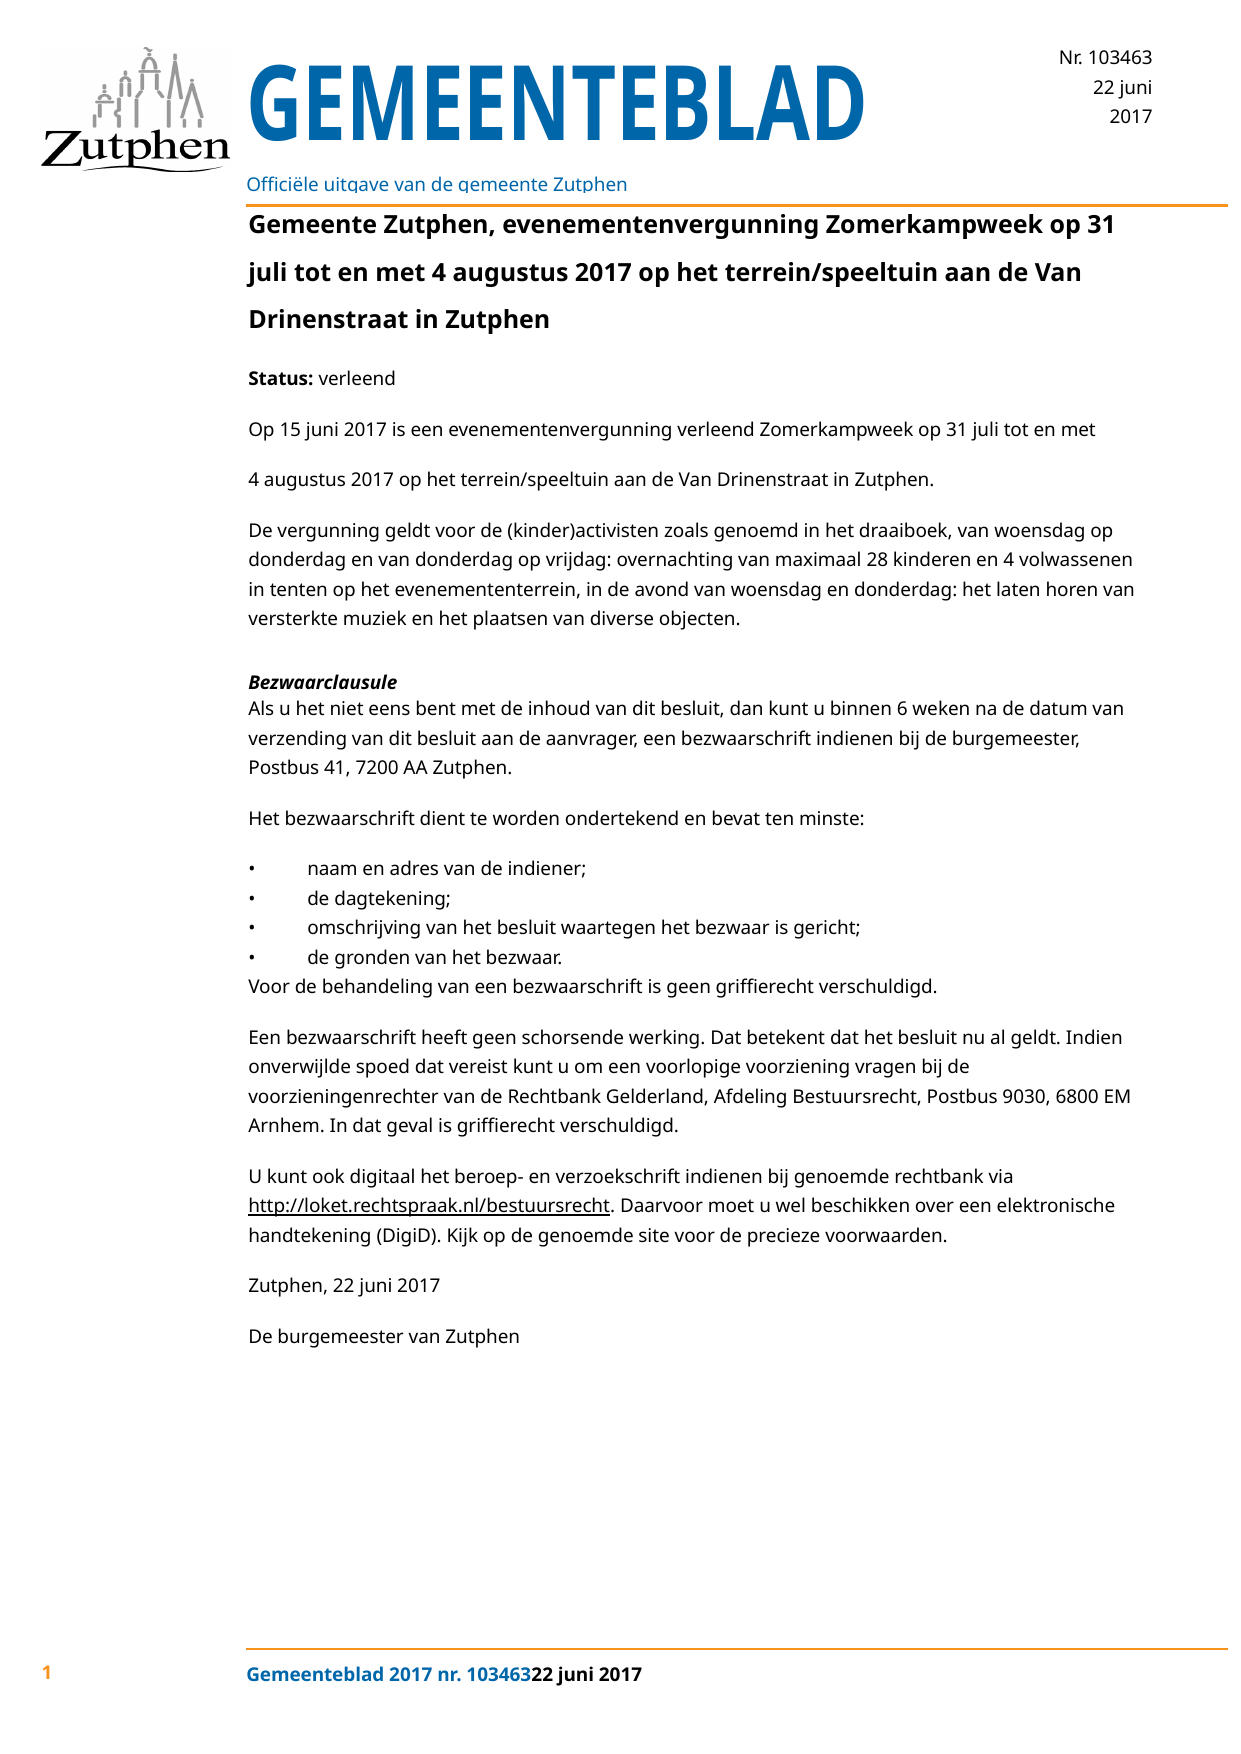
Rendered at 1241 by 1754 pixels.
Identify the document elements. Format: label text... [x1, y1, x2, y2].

list de dagtekening; [248, 885, 1152, 911]
text Bezwaarclausule [248, 669, 1152, 695]
text Status: verleend [248, 366, 1152, 391]
text De vergunning geldt voor de (kinder)activisten zoals genoemd in het draaiboek, van woensdag op donderdag en van donderdag op vrijdag: overnachting van maximaal 28 kinderen en 4 volwassenen in tenten op het evenemententerrein, in de avond van woensdag en donderdag: het laten horen van versterkte muziek en het plaatsen van diverse objecten. [248, 517, 1152, 631]
text Als u het niet eens bent met de inhoud van dit besluit, dan kunt u binnen 6 weken na de datum van verzending van dit besluit aan de aanvrager, een bezwaarschrift indienen bij de burgemeester, Postbus 41, 7200 AA Zutphen. [248, 695, 1152, 780]
text Gemeente Zutphen, evenementenvergunning Zomerkampweek op 31 juli tot en met 4 augustus 2017 op het terrein/speeltuin aan de Van Drinenstraat in Zutphen [248, 207, 1152, 336]
text Het bezwaarschrift dient te worden ondertekend en bevat ten minste: [248, 805, 1152, 831]
text 4 augustus 2017 op het terrein/speeltuin aan de Van Drinenstraat in Zutphen. [248, 466, 1152, 492]
text Voor de behandeling van een bezwaarschrift is geen griffierecht verschuldigd. [248, 973, 1152, 999]
text Een bezwaarschrift heeft geen schorsende werking. Dat betekent dat het besluit nu al geldt. Indien onverwijlde spoed dat vereist kunt u om een voorlopige voorziening vragen bij de voorzieningenrechter van de Rechtbank Gelderland, Afdeling Bestuursrecht, Postbus 9030, 6800 EM Arnhem. In dat geval is griffierecht verschuldigd. [248, 1024, 1152, 1138]
text Op 15 juni 2017 is een evenementenvergunning verleend Zomerkampweek op 31 juli tot en met [248, 416, 1152, 442]
text Zutphen, 22 juni 2017 [248, 1273, 1152, 1298]
picture [41, 47, 231, 172]
list naam en adres van de indiener; [248, 855, 1152, 881]
list de gronden van het bezwaar. [248, 944, 1152, 970]
text De burgemeester van Zutphen [248, 1323, 1152, 1349]
text U kunt ook digitaal het beroep- en verzoekschrift indienen bij genoemde rechtbank via http://loket.rechtspraak.nl/bestuursrecht. Daarvoor moet u wel beschikken over een elektronische handtekening (DigiD). Kijk op de genoemde site voor de precieze voorwaarden. [248, 1163, 1152, 1248]
list omschrijving van het besluit waartegen het bezwaar is gericht; [248, 914, 1152, 940]
